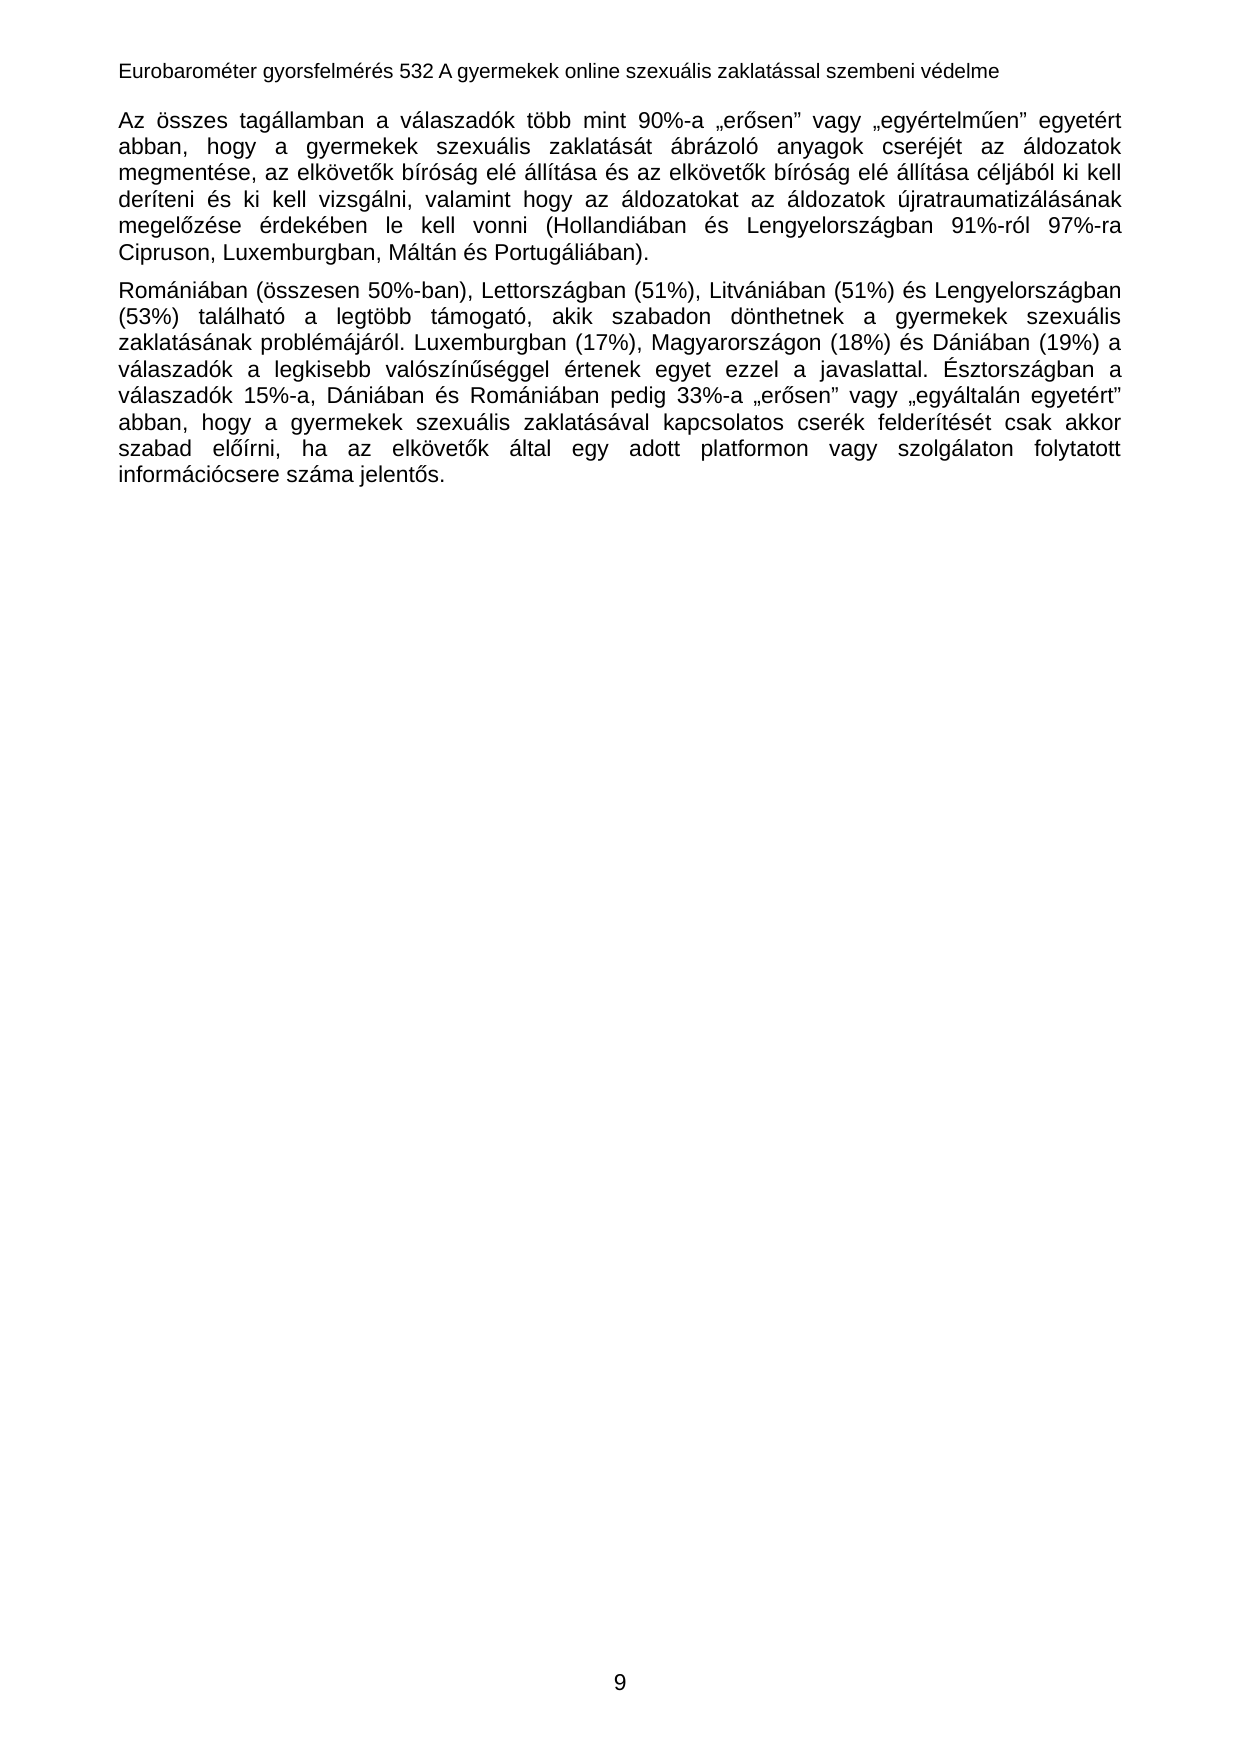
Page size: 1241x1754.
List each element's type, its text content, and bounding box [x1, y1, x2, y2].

text Romániában (összesen 50%-ban), Lettországban (51%), Litvániában (51%) és Lengyelországban (53%) található a legtöbb támogató, akik szabadon dönthetnek a gyermekek szexuális zaklatásának problémájáról. Luxemburgban (17%), Magyarországon (18%) és Dániában (19%) a válaszadók a legkisebb valószínűséggel értenek egyet ezzel a javaslattal. Észtországban a válaszadók 15%-a, Dániában és Romániában pedig 33%-a „erősen” vagy „egyáltalán egyetért” abban, hogy a gyermekek szexuális zaklatásával kapcsolatos cserék felderítését csak akkor szabad előírni, ha az elkövetők által egy adott platformon vagy szolgálaton folytatott információcsere száma jelentős. [118, 277, 1122, 487]
text Az összes tagállamban a válaszadók több mint 90%-a „erősen” vagy „egyértelműen” egyetért abban, hogy a gyermekek szexuális zaklatását ábrázoló anyagok cseréjét az áldozatok megmentése, az elkövetők bíróság elé állítása és az elkövetők bíróság elé állítása céljából ki kell deríteni és ki kell vizsgálni, valamint hogy az áldozatokat az áldozatok újratraumatizálásának megelőzése érdekében le kell vonni (Hollandiában és Lengyelországban 91%-ról 97%-ra Cipruson, Luxemburgban, Máltán és Portugáliában). [118, 107, 1122, 265]
